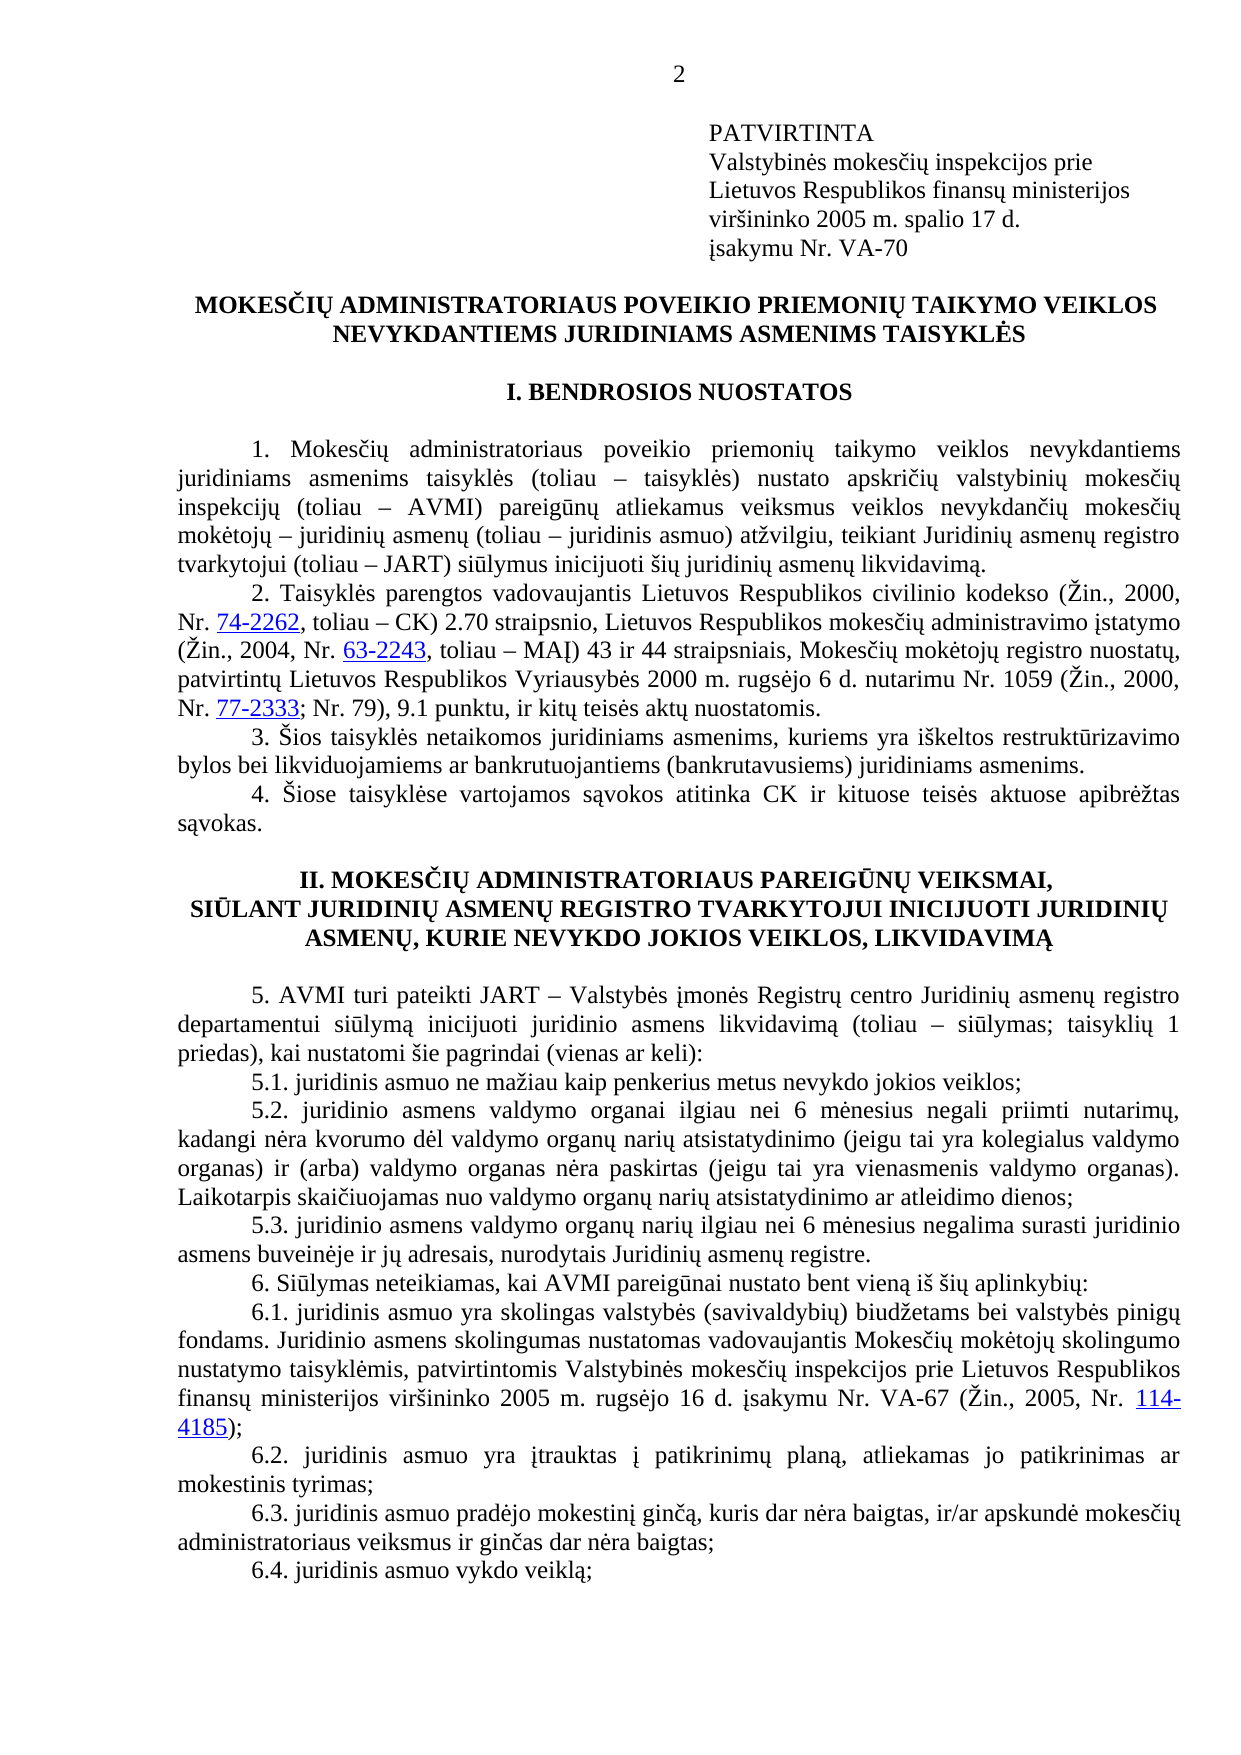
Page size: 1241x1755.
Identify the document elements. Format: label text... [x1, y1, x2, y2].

text MOKESČIŲ ADMINISTRATORIAUS POVEIKIO PRIEMONIŲ TAIKYMO VEIKLOS [177, 291, 1181, 319]
text 6.3. juridinis asmuo pradėjo mokestinį ginčą, kuris dar nėra baigtas, ir/ar apskundė mokesčių administratoriaus veiksmus ir ginčas dar nėra baigtas; [177, 1498, 1181, 1556]
text PATVIRTINTA [177, 118, 1181, 147]
text 6.1. juridinis asmuo yra skolingas valstybės (savivaldybių) biudžetams bei valstybės pinigų fondams. Juridinio asmens skolingumas nustatomas vadovaujantis Mokesčių mokėtojų skolingumo nustatymo taisyklėmis, patvirtintomis Valstybinės mokesčių inspekcijos prie Lietuvos Respublikos finansų ministerijos viršininko 2005 m. rugsėjo 16 d. įsakymu Nr. VA-67 (Žin., 2005, Nr. 114-4185); [177, 1297, 1181, 1441]
text 4. Šiose taisyklėse vartojamos sąvokos atitinka CK ir kituose teisės aktuose apibrėžtas sąvokas. [177, 779, 1181, 837]
text II. MOKESČIŲ ADMINISTRATORIAUS PAREIGŪNŲ VEIKSMAI, [177, 866, 1181, 894]
text NEVYKDANTIEMS JURIDINIAMS ASMENIMS TAISYKLĖS [177, 319, 1181, 348]
text 6. Siūlymas neteikiamas, kai AVMI pareigūnai nustato bent vieną iš šių aplinkybių: [177, 1268, 1181, 1297]
text 6.2. juridinis asmuo yra įtrauktas į patikrinimų planą, atliekamas jo patikrinimas ar mokestinis tyrimas; [177, 1441, 1181, 1498]
text 5.2. juridinio asmens valdymo organai ilgiau nei 6 mėnesius negali priimti nutarimų, kadangi nėra kvorumo dėl valdymo organų narių atsistatydinimo (jeigu tai yra kolegialus valdymo organas) ir (arba) valdymo organas nėra paskirtas (jeigu tai yra vienasmenis valdymo organas). Laikotarpis skaičiuojamas nuo valdymo organų narių atsistatydinimo ar atleidimo dienos; [177, 1096, 1181, 1211]
text I. BENDROSIOS NUOSTATOS [177, 377, 1181, 406]
text 5. AVMI turi pateikti JART – Valstybės įmonės Registrų centro Juridinių asmenų registro departamentui siūlymą inicijuoti juridinio asmens likvidavimą (toliau – siūlymas; taisyklių 1 priedas), kai nustatomi šie pagrindai (vienas ar keli): [177, 981, 1181, 1067]
text 6.4. juridinis asmuo vykdo veiklą; [177, 1556, 1181, 1584]
text 5.1. juridinis asmuo ne mažiau kaip penkerius metus nevykdo jokios veiklos; [177, 1067, 1181, 1096]
text Valstybinės mokesčių inspekcijos prie [177, 147, 1181, 176]
text įsakymu Nr. VA-70 [177, 233, 1181, 262]
text viršininko 2005 m. spalio 17 d. [177, 204, 1181, 233]
text 3. Šios taisyklės netaikomos juridiniams asmenims, kuriems yra iškeltos restruktūrizavimo bylos bei likviduojamiems ar bankrutuojantiems (bankrutavusiems) juridiniams asmenims. [177, 722, 1181, 779]
text 5.3. juridinio asmens valdymo organų narių ilgiau nei 6 mėnesius negalima surasti juridinio asmens buveinėje ir jų adresais, nurodytais Juridinių asmenų registre. [177, 1211, 1181, 1268]
text 2. Taisyklės parengtos vadovaujantis Lietuvos Respublikos civilinio kodekso (Žin., 2000, Nr. 74-2262, toliau – CK) 2.70 straipsnio, Lietuvos Respublikos mokesčių administravimo įstatymo (Žin., 2004, Nr. 63-2243, toliau – MAĮ) 43 ir 44 straipsniais, Mokesčių mokėtojų registro nuostatų, patvirtintų Lietuvos Respublikos Vyriausybės 2000 m. rugsėjo 6 d. nutarimu Nr. 1059 (Žin., 2000, Nr. 77-2333; Nr. 79), 9.1 punktu, ir kitų teisės aktų nuostatomis. [177, 578, 1181, 722]
text SIŪLANT JURIDINIŲ ASMENŲ REGISTRO TVARKYTOJUI INICIJUOTI JURIDINIŲ ASMENŲ, KURIE NEVYKDO JOKIOS VEIKLOS, LIKVIDAVIMĄ [177, 894, 1181, 952]
text Lietuvos Respublikos finansų ministerijos [177, 176, 1181, 204]
text 1. Mokesčių administratoriaus poveikio priemonių taikymo veiklos nevykdantiems juridiniams asmenims taisyklės (toliau – taisyklės) nustato apskričių valstybinių mokesčių inspekcijų (toliau – AVMI) pareigūnų atliekamus veiksmus veiklos nevykdančių mokesčių mokėtojų – juridinių asmenų (toliau – juridinis asmuo) atžvilgiu, teikiant Juridinių asmenų registro tvarkytojui (toliau – JART) siūlymus inicijuoti šių juridinių asmenų likvidavimą. [177, 434, 1181, 578]
